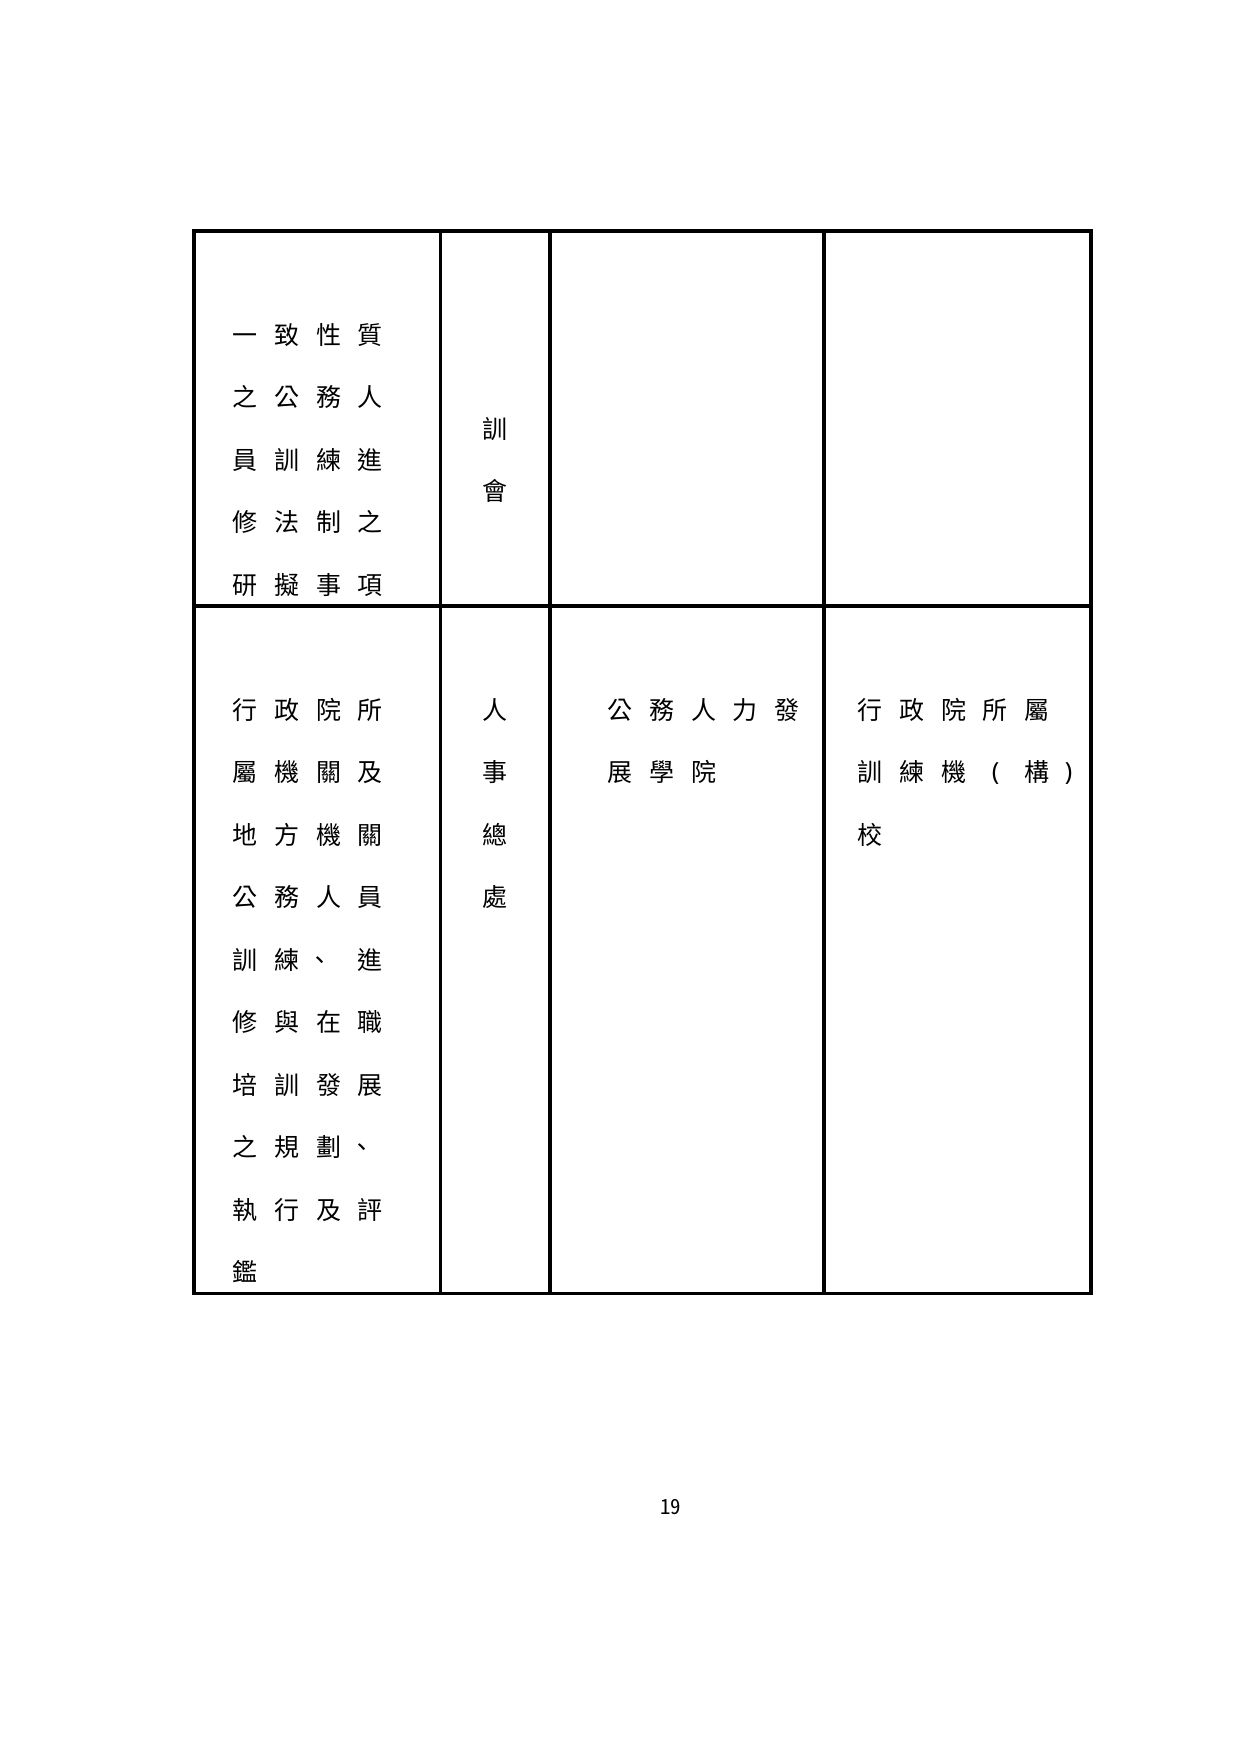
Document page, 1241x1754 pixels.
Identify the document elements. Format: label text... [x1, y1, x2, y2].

table_cell 一致性質之公務人員訓練進修法制之研擬事項 [196, 233, 439, 604]
table_cell 行政院所屬機關及地方機關公務人員訓練、進修與在職培訓發展之規劃、執行及評鑑 [196, 608, 439, 1292]
table_cell 行政院所屬訓練機(構)校 [826, 608, 1089, 1292]
table_cell - [552, 233, 822, 604]
table_cell - [826, 233, 1089, 604]
table_cell 訓會 [442, 233, 548, 604]
table_cell 公務人力發展學院 [552, 608, 822, 1292]
table_cell 人事總處 [442, 608, 548, 1292]
